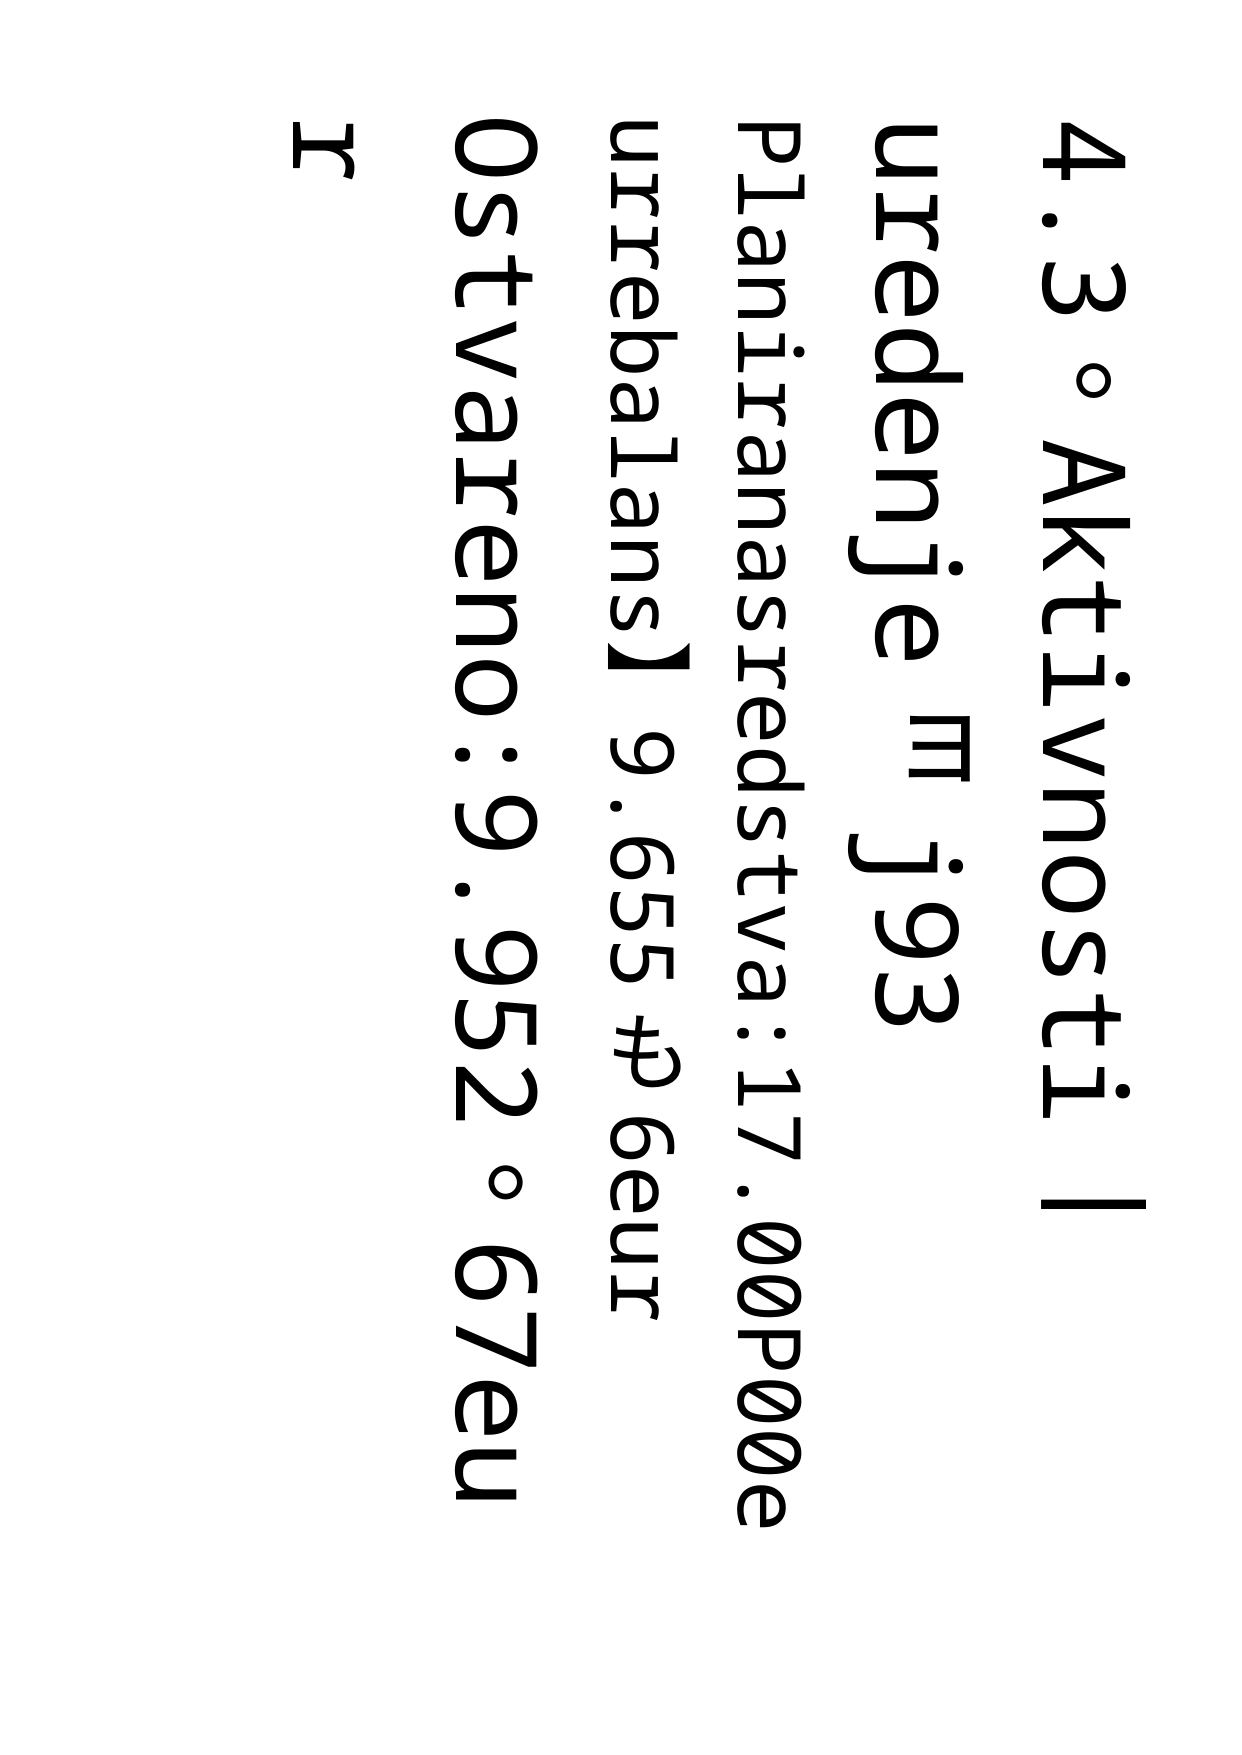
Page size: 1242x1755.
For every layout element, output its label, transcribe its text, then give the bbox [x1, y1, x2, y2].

text Planiranasredstva:17.00P00eurrebalans】9.655も6eur [586, 115, 832, 1559]
text Ostvareno:9.952。67eur [260, 114, 577, 1559]
text 4.3。Aktivnosti一uredenjeョj93 [843, 117, 1166, 1559]
